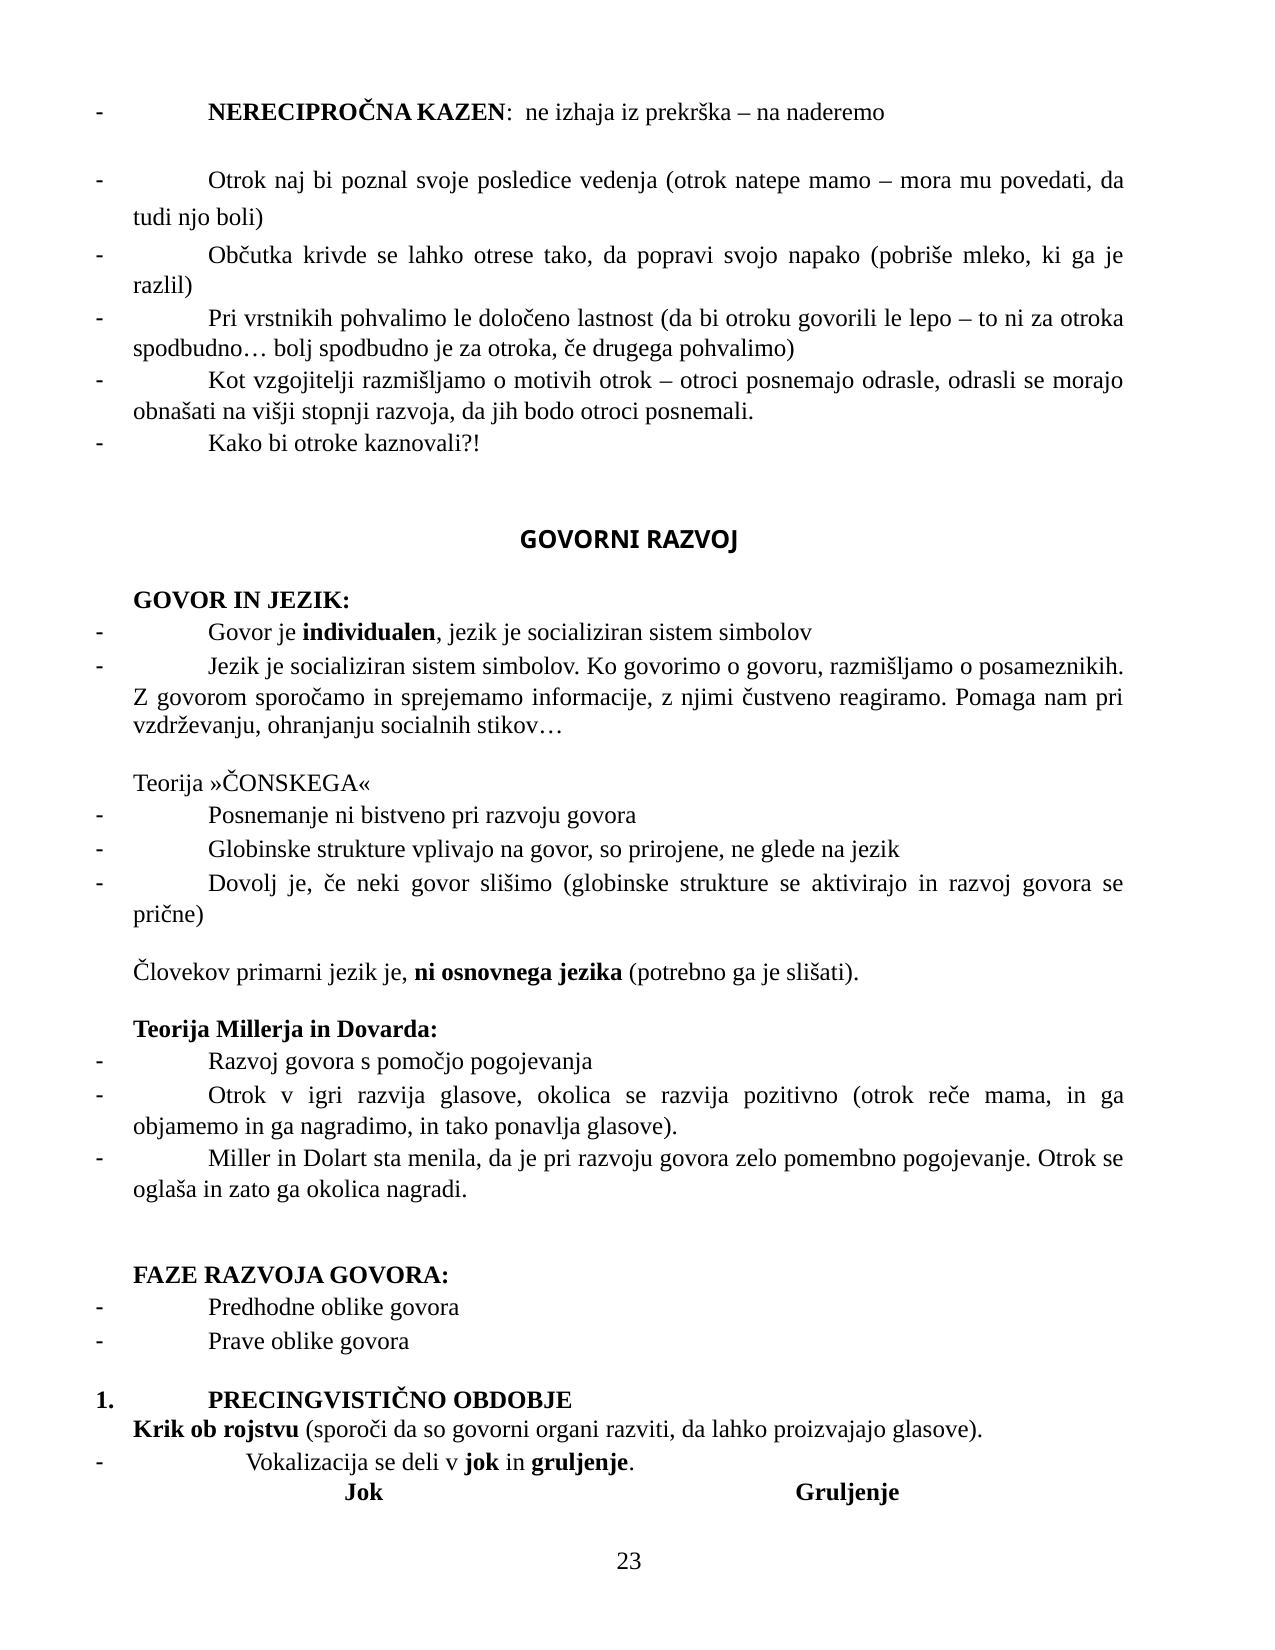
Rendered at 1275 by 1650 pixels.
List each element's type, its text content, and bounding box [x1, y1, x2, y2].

list Prave oblike govora [95, 1323, 1125, 1357]
text FAZE RAZVOJA GOVORA: [133, 1260, 1125, 1289]
list Dovolj je, če neki govor slišimo (globinske strukture se aktivirajo in razvoj govora se prične) [95, 865, 1125, 928]
text Teorija »ČONSKEGA« [133, 768, 1125, 797]
table_header Jok [122, 1477, 605, 1506]
list Globinske strukture vplivajo na govor, so prirojene, ne glede na jezik [95, 831, 1125, 865]
text GOVOR IN JEZIK: [133, 585, 1125, 614]
list Kako bi otroke kaznovali?! [95, 425, 1125, 459]
list Občutka krivde se lahko otrese tako, da popravi svojo napako (pobriše mleko, ki ga je razlil) [95, 236, 1125, 299]
list PRECINGVISTIČNO OBDOBJE [95, 1386, 1125, 1414]
list Predhodne oblike govora [95, 1289, 1125, 1323]
list Jezik je socializiran sistem simbolov. Ko govorimo o govoru, razmišljamo o posameznikih. Z govorom sporočamo in sprejemamo informacije, z njimi čustveno reagiramo. Pomaga nam pri vzdrževanju, ohranjanju socialnih stikov… [95, 648, 1125, 739]
text Človekov primarni jezik je, ni osnovnega jezika (potrebno ga je slišati). [133, 957, 1125, 985]
list Otrok naj bi poznal svoje posledice vedenja (otrok natepe mamo – mora mu povedati, da tudi njo boli) [95, 162, 1125, 231]
text Teorija Millerja in Dovarda: [133, 1014, 1125, 1043]
text GOVORNI RAZVOJ [133, 522, 1125, 556]
list Kot vzgojitelji razmišljamo o motivih otrok – otroci posnemajo odrasle, odrasli se morajo obnašati na višji stopnji razvoja, da jih bodo otroci posnemali. [95, 362, 1125, 425]
list Miller in Dolart sta menila, da je pri razvoju govora zelo pomembno pogojevanje. Otrok se oglaša in zato ga okolica nagradi. [95, 1140, 1125, 1202]
list Vokalizacija se deli v jok in gruljenje. [95, 1443, 1125, 1477]
list Razvoj govora s pomočjo pogojevanja [95, 1043, 1125, 1077]
list NERECIPROČNA KAZEN: ne izhaja iz prekrška – na naderemo [95, 94, 1125, 128]
list Posnemanje ni bistveno pri razvoju govora [95, 797, 1125, 831]
table_header Gruljenje [605, 1477, 1089, 1506]
list Pri vrstnikih pohvalimo le določeno lastnost (da bi otroku govorili le lepo – to ni za otroka spodbudno… bolj spodbudno je za otroka, če drugega pohvalimo) [95, 299, 1125, 362]
list Otrok v igri razvija glasove, okolica se razvija pozitivno (otrok reče mama, in ga objamemo in ga nagradimo, in tako ponavlja glasove). [95, 1077, 1125, 1140]
text Krik ob rojstvu (sporoči da so govorni organi razviti, da lahko proizvajajo glasove). [133, 1414, 1125, 1443]
list Govor je individualen, jezik je socializiran sistem simbolov [95, 614, 1125, 648]
